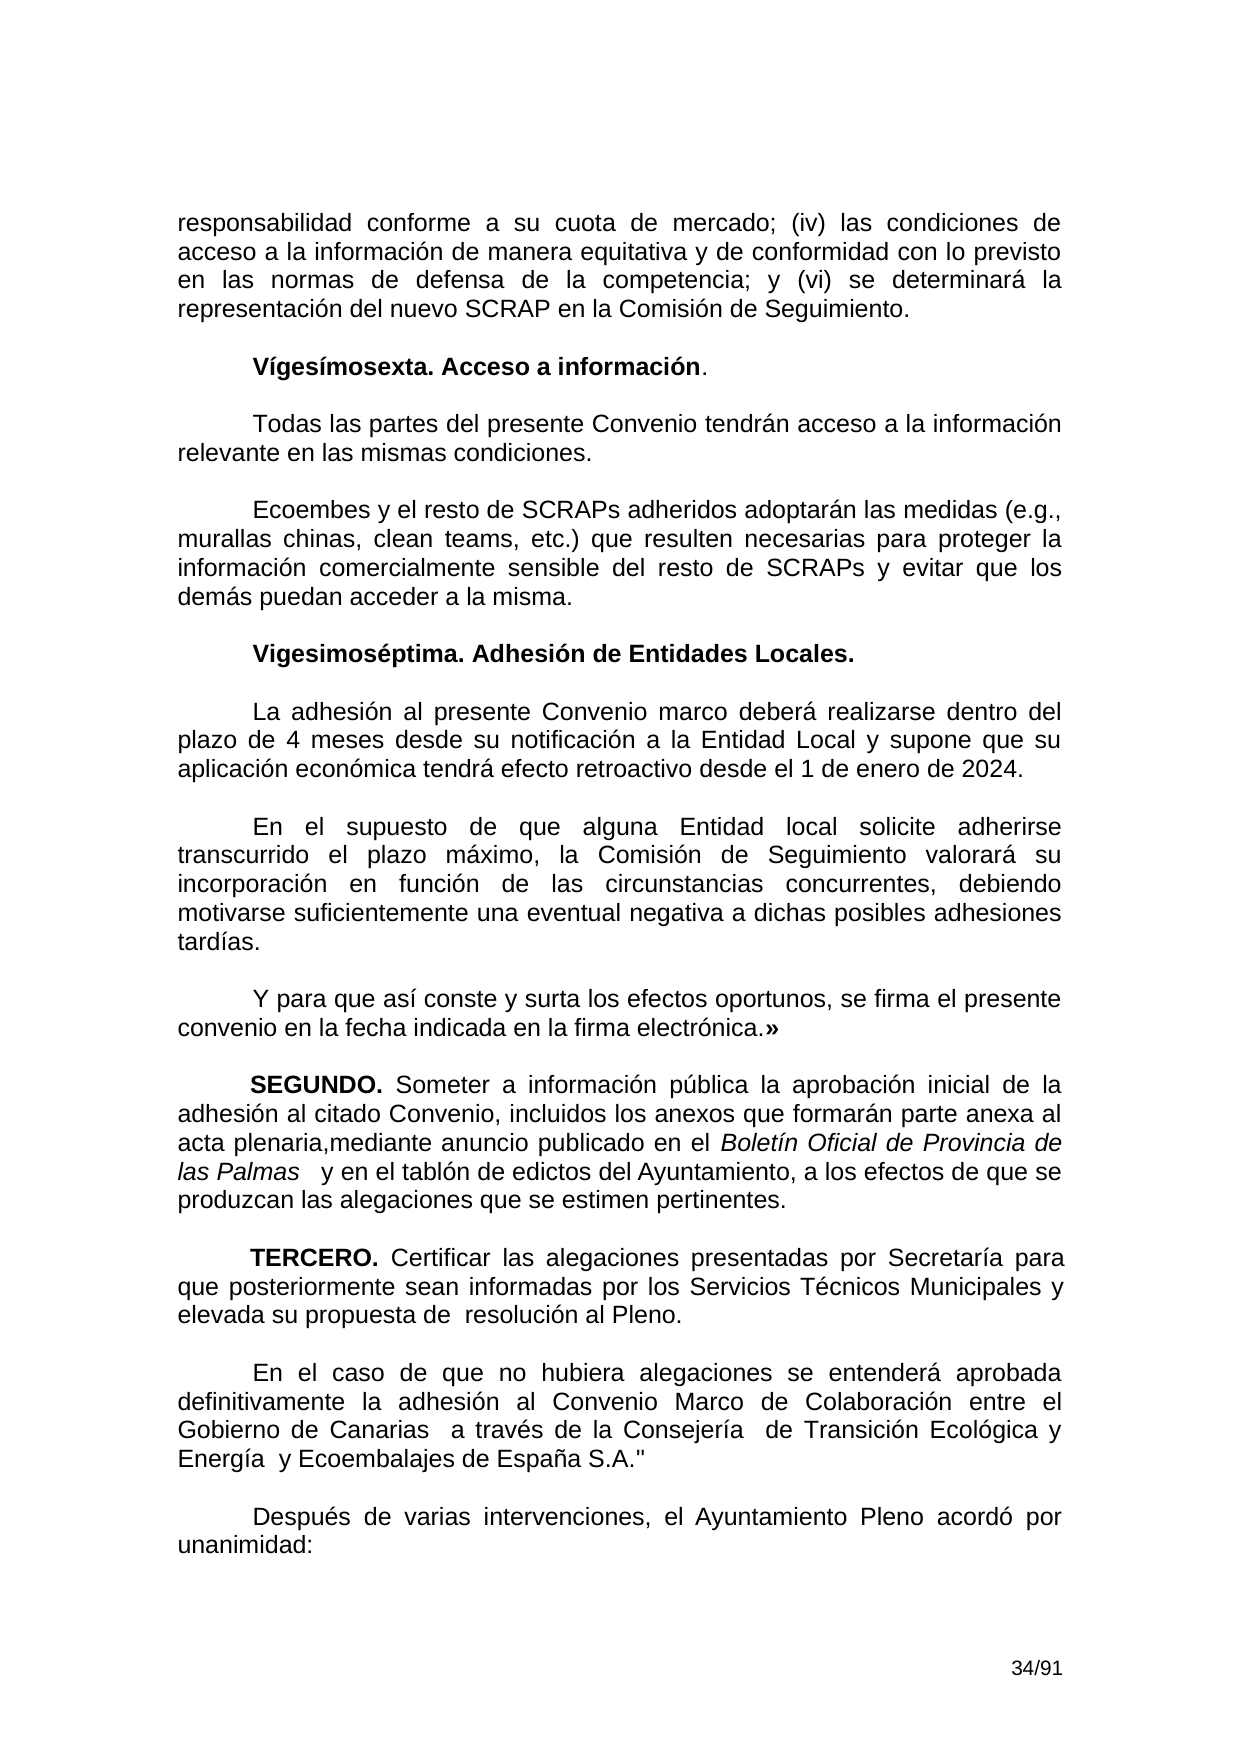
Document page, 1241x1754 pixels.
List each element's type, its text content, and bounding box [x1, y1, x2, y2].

text Vígesímosexta. Acceso a información. [177, 352, 1063, 380]
text Y para que así conste y surta los efectos oportunos, se firma el presente convenio en la fecha indicada en la firma electrónica.» [177, 984, 1063, 1042]
text responsabilidad conforme a su cuota de mercado; (iv) las condiciones de acceso a la información de manera equitativa y de conformidad con lo previsto en las normas de defensa de la competencia; y (vi) se determinará la representación del nuevo SCRAP en la Comisión de Seguimiento. [177, 208, 1063, 323]
text Ecoembes y el resto de SCRAPs adheridos adoptarán las medidas (e.g., murallas chinas, clean teams, etc.) que resulten necesarias para proteger la información comercialmente sensible del resto de SCRAPs y evitar que los demás puedan acceder a la misma. [177, 495, 1063, 610]
text En el caso de que no hubiera alegaciones se entenderá aprobada definitivamente la adhesión al Convenio Marco de Colaboración entre el Gobierno de Canarias a través de la Consejería de Transición Ecológica y Energía y Ecoembalajes de España S.A." [177, 1358, 1063, 1473]
text SEGUNDO. Someter a información pública la aprobación inicial de la adhesión al citado Convenio, incluidos los anexos que formarán parte anexa al acta plenaria,mediante anuncio publicado en el Boletín Oficial de Provincia de las Palmas y en el tablón de edictos del Ayuntamiento, a los efectos de que se produzcan las alegaciones que se estimen pertinentes. [177, 1070, 1063, 1214]
text TERCERO. Certificar las alegaciones presentadas por Secretaría para que posteriormente sean informadas por los Servicios Técnicos Municipales y elevada su propuesta de resolución al Pleno. [177, 1243, 1066, 1329]
text En el supuesto de que alguna Entidad local solicite adherirse transcurrido el plazo máximo, la Comisión de Seguimiento valorará su incorporación en función de las circunstancias concurrentes, debiendo motivarse suficientemente una eventual negativa a dichas posibles adhesiones tardías. [177, 812, 1063, 955]
text Vigesimoséptima. Adhesión de Entidades Locales. [177, 639, 1063, 668]
text Todas las partes del presente Convenio tendrán acceso a la información relevante en las mismas condiciones. [177, 409, 1063, 467]
text Después de varias intervenciones, el Ayuntamiento Pleno acordó por unanimidad: [177, 1502, 1063, 1559]
text La adhesión al presente Convenio marco deberá realizarse dentro del plazo de 4 meses desde su notificación a la Entidad Local y supone que su aplicación económica tendrá efecto retroactivo desde el 1 de enero de 2024. [177, 697, 1063, 783]
